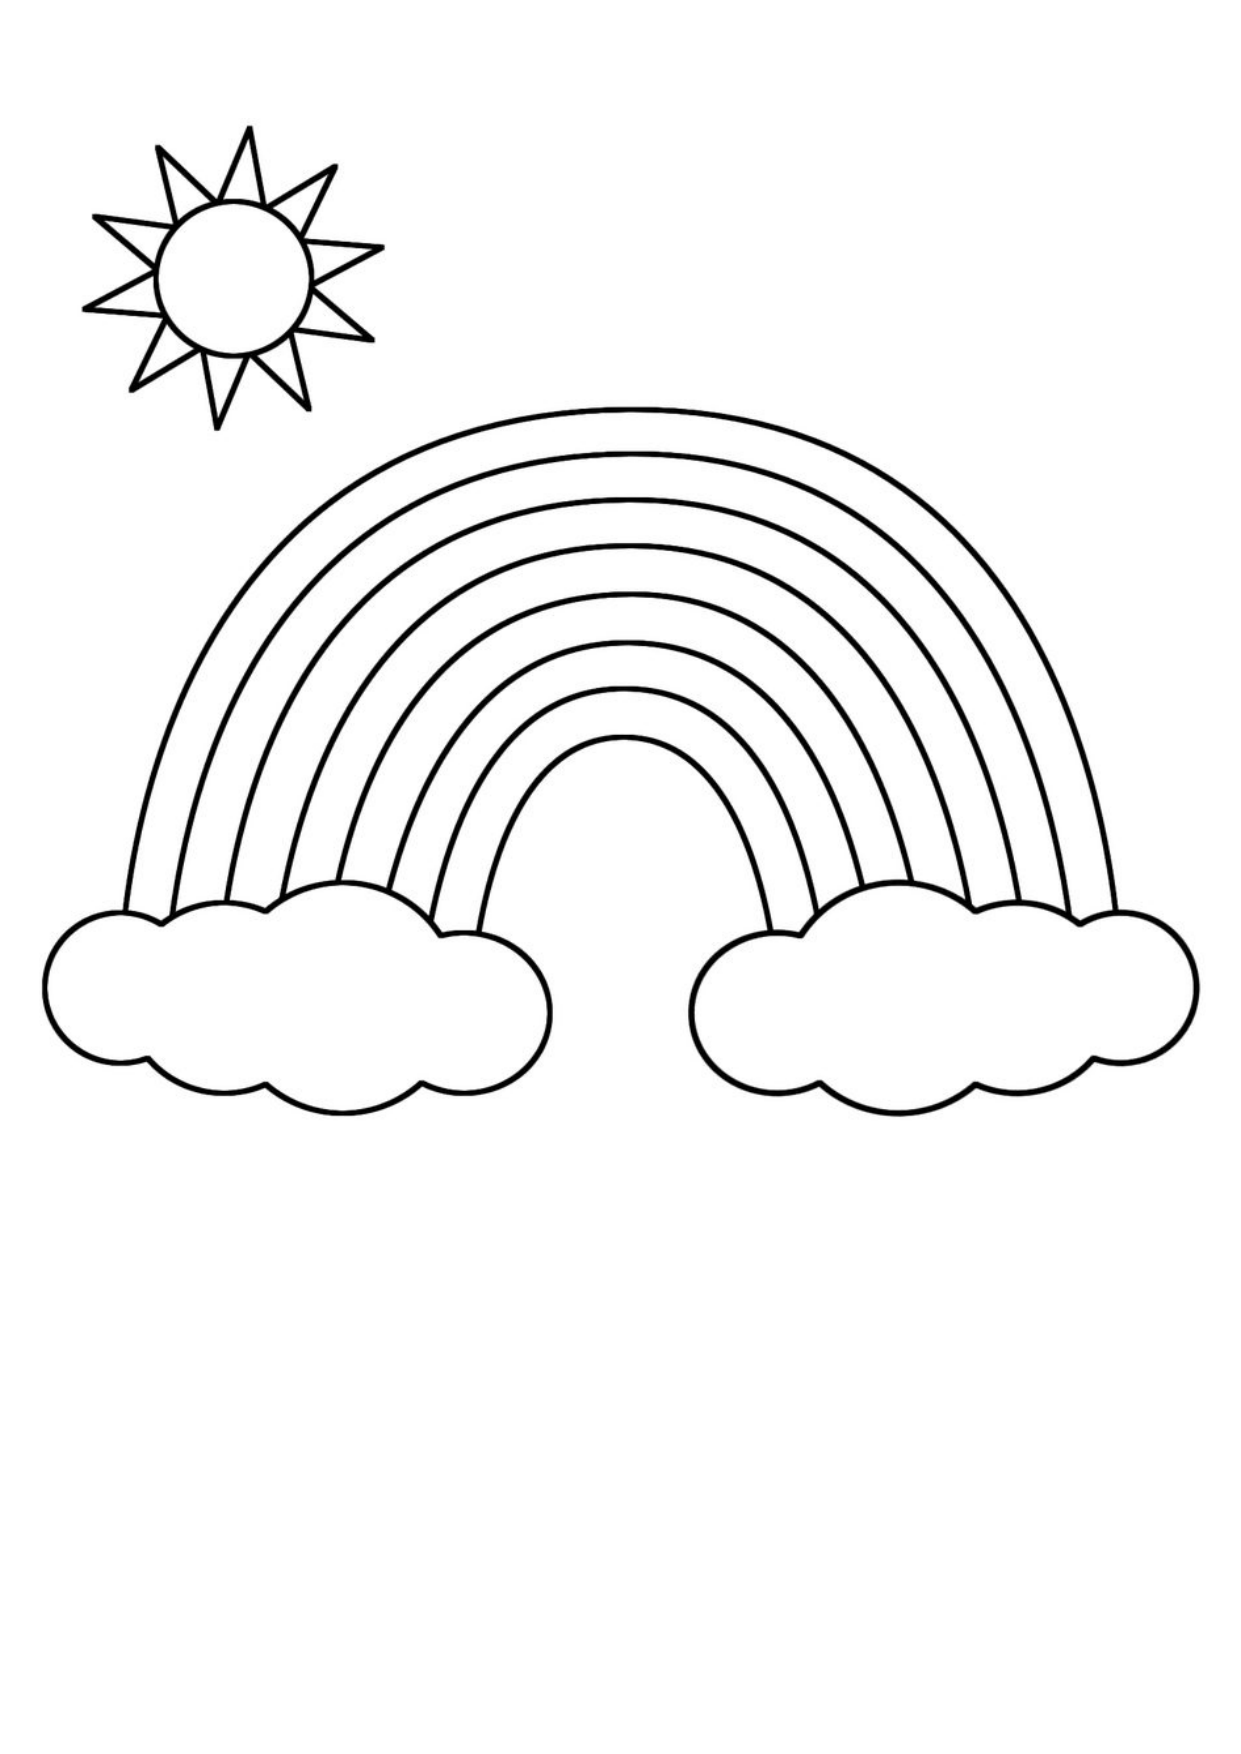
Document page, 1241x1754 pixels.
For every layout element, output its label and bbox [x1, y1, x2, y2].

picture [29, 118, 1211, 1121]
